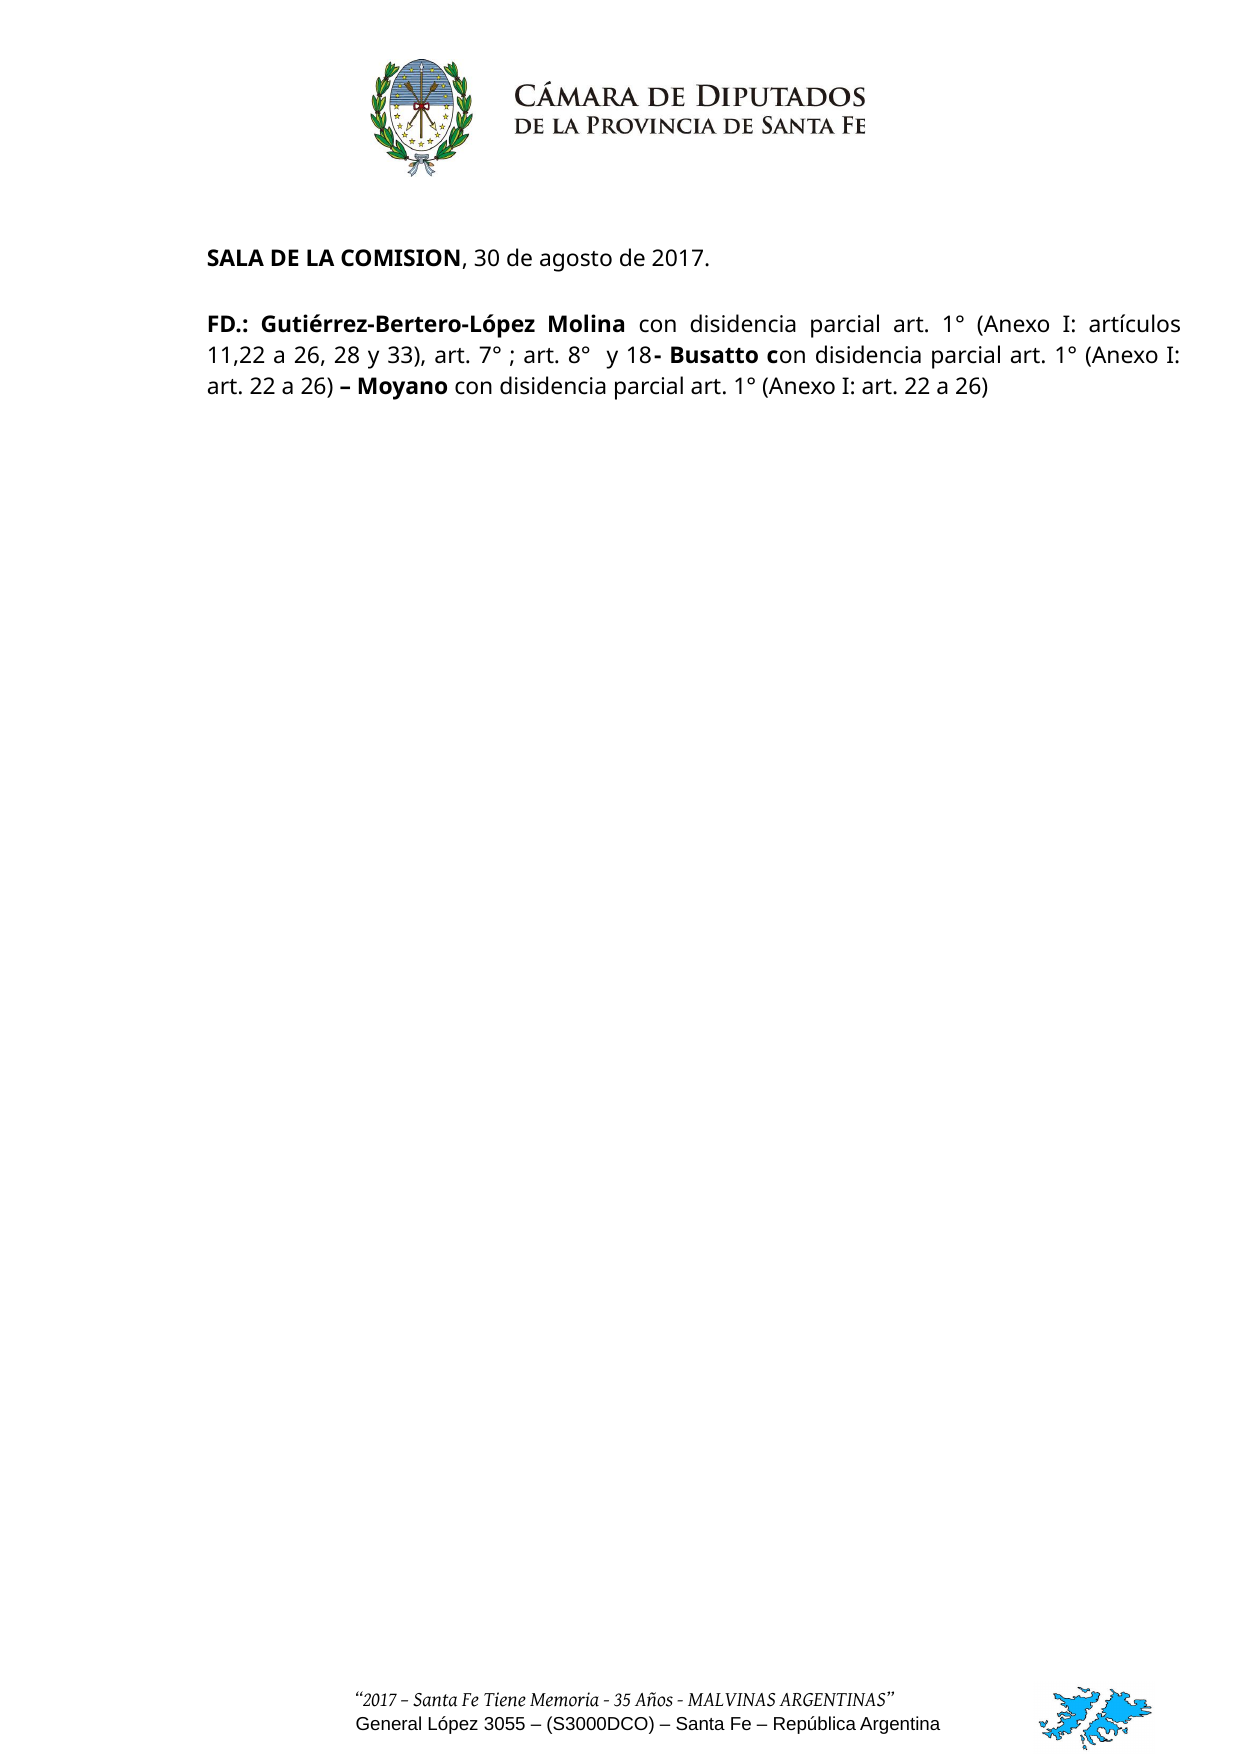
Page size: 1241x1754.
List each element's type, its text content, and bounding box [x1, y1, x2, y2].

picture [1032, 1681, 1155, 1754]
text SALA DE LA COMISION, 30 de agosto de 2017. [207, 242, 1181, 273]
text FD.: Gutiérrez-Bertero-López Molina con disidencia parcial art. 1° (Anexo I: artículos 11,22 a 26, 28 y 33), art. 7° ; art. 8° y 18- Busatto con disidencia parcial art. 1° (Anexo I: art. 22 a 26) – Moyano con disidencia parcial art. 1° (Anexo I: art. 22 a 26) [207, 307, 1181, 401]
picture [370, 59, 866, 181]
